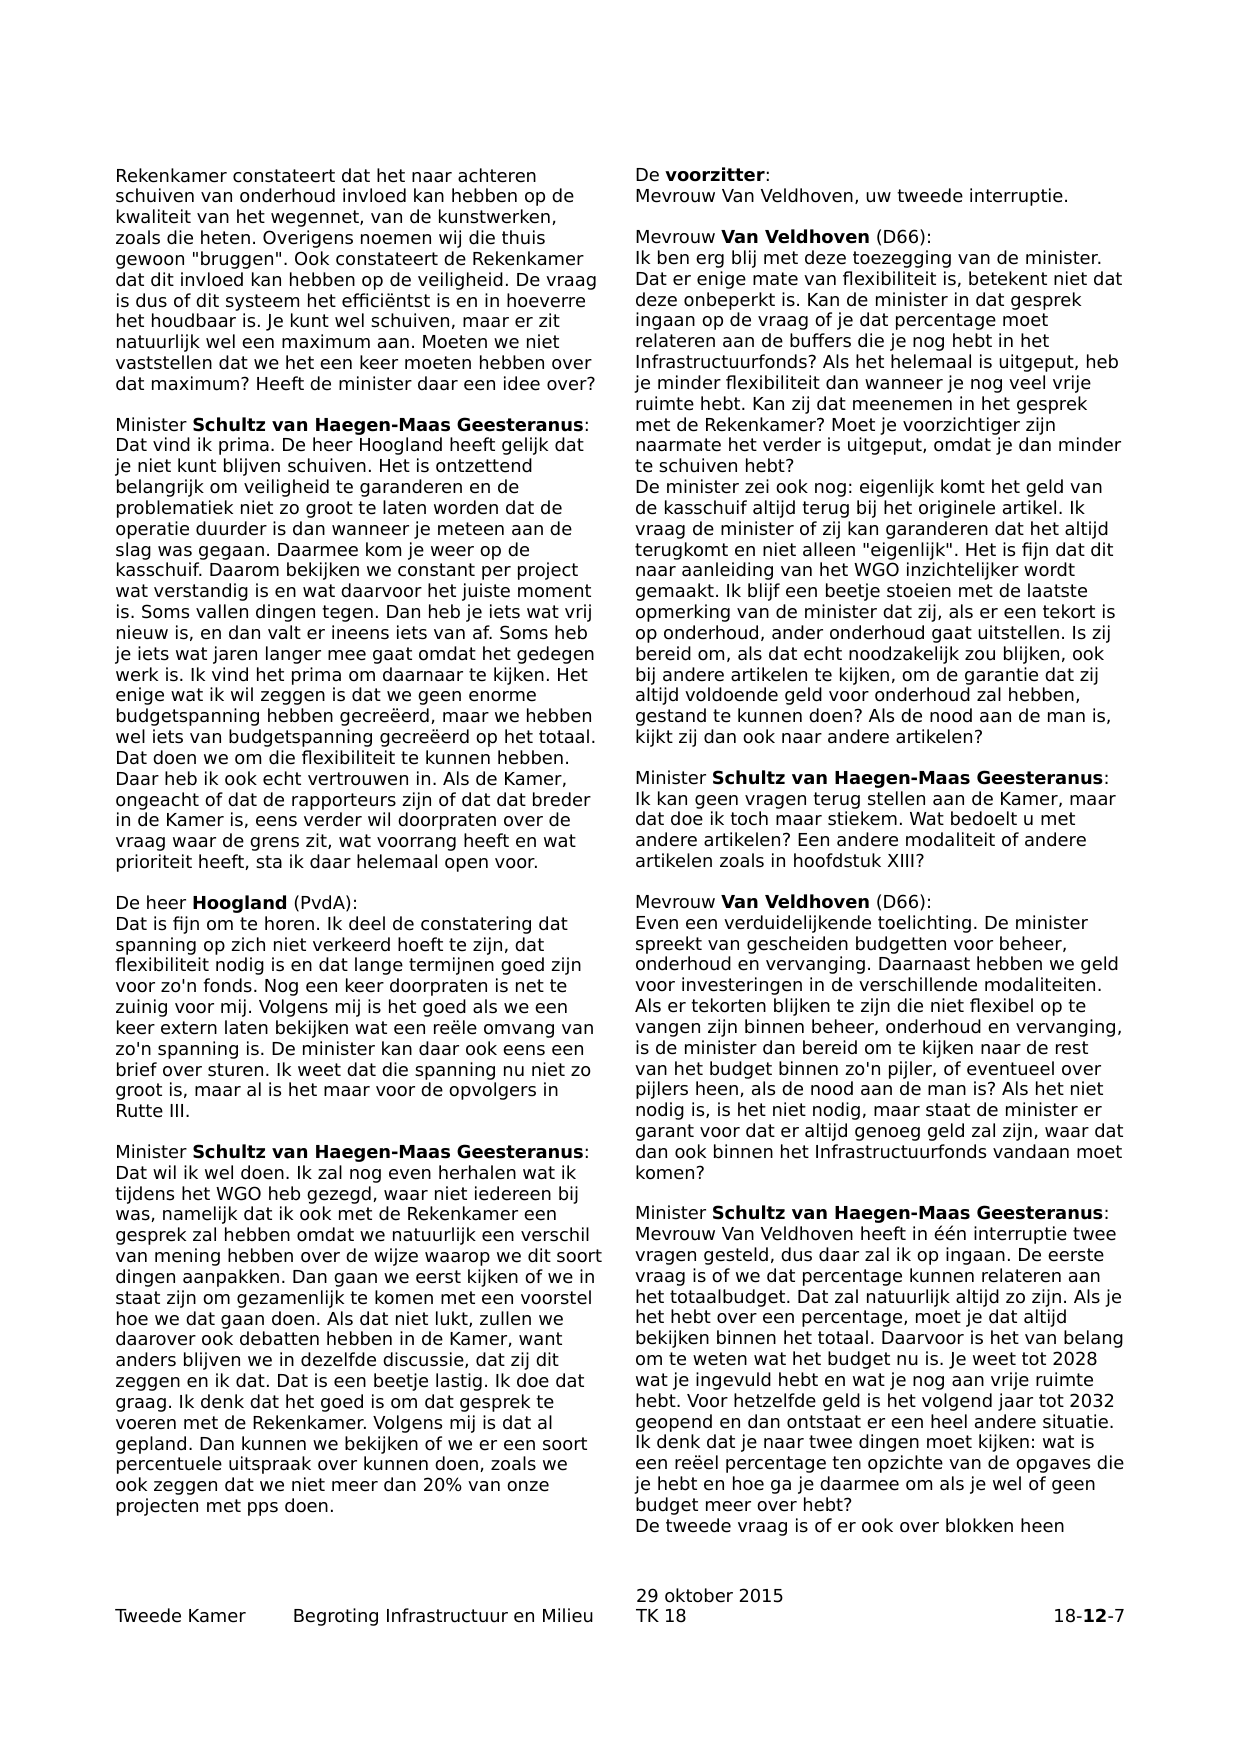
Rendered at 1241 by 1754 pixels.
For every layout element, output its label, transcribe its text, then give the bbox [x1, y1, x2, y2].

text De heer Hoogland (PvdA): [115, 893, 605, 913]
text De voorzitter: [635, 165, 1125, 186]
text Mevrouw Van Veldhoven (D66): [635, 892, 1125, 912]
text Ik kan geen vragen terug stellen aan de Kamer, maar dat doe ik toch maar stiekem. Wat bedoelt u met andere artikelen? Een andere modaliteit of andere artikelen zoals in hoofdstuk XIII? [635, 788, 1125, 872]
text Mevrouw Van Veldhoven (D66): [635, 227, 1125, 248]
text Minister Schultz van Haegen-Maas Geesteranus: [115, 414, 605, 435]
text Rekenkamer constateert dat het naar achteren schuiven van onderhoud invloed kan hebben op de kwaliteit van het wegennet, van de kunstwerken, zoals die heten. Overigens noemen wij die thuis gewoon "bruggen". Ook constateert de Rekenkamer dat dit invloed kan hebben op de veiligheid. De vraag is dus of dit systeem het efficiëntst is en in hoeverre het houdbaar is. Je kunt wel schuiven, maar er zit natuurlijk wel een maximum aan. Moeten we niet vaststellen dat we het een keer moeten hebben over dat maximum? Heeft de minister daar een idee over? [115, 165, 605, 394]
text Mevrouw Van Veldhoven, uw tweede interruptie. [635, 186, 1125, 207]
text Dat vind ik prima. De heer Hoogland heeft gelijk dat je niet kunt blijven schuiven. Het is ontzettend belangrijk om veiligheid te garanderen en de problematiek niet zo groot te laten worden dat de operatie duurder is dan wanneer je meteen aan de slag was gegaan. Daarmee kom je weer op de kasschuif. Daarom bekijken we constant per project wat verstandig is en wat daarvoor het juiste moment is. Soms vallen dingen tegen. Dan heb je iets wat vrij nieuw is, en dan valt er ineens iets van af. Soms heb je iets wat jaren langer mee gaat omdat het gedegen werk is. Ik vind het prima om daarnaar te kijken. Het enige wat ik wil zeggen is dat we geen enorme budgetspanning hebben gecreëerd, maar we hebben wel iets van budgetspanning gecreëerd op het totaal. Dat doen we om die flexibiliteit te kunnen hebben. Daar heb ik ook echt vertrouwen in. Als de Kamer, ongeacht of dat de rapporteurs zijn of dat dat breder in de Kamer is, eens verder wil doorpraten over de vraag waar de grens zit, wat voorrang heeft en wat prioriteit heeft, sta ik daar helemaal open voor. [115, 435, 605, 873]
text De tweede vraag is of er ook over blokken heen [635, 1516, 1125, 1536]
text Ik ben erg blij met deze toezegging van de minister. Dat er enige mate van flexibiliteit is, betekent niet dat deze onbeperkt is. Kan de minister in dat gesprek ingaan op de vraag of je dat percentage moet relateren aan de buffers die je nog hebt in het Infrastructuurfonds? Als het helemaal is uitgeput, heb je minder flexibiliteit dan wanneer je nog veel vrije ruimte hebt. Kan zij dat meenemen in het gesprek met de Rekenkamer? Moet je voorzichtiger zijn naarmate het verder is uitgeput, omdat je dan minder te schuiven hebt? [635, 248, 1125, 477]
text Minister Schultz van Haegen-Maas Geesteranus: [635, 768, 1125, 788]
text Even een verduidelijkende toelichting. De minister spreekt van gescheiden budgetten voor beheer, onderhoud en vervanging. Daarnaast hebben we geld voor investeringen in de verschillende modaliteiten. Als er tekorten blijken te zijn die niet flexibel op te vangen zijn binnen beheer, onderhoud en vervanging, is de minister dan bereid om te kijken naar de rest van het budget binnen zo'n pijler, of eventueel over pijlers heen, als de nood aan de man is? Als het niet nodig is, is het niet nodig, maar staat de minister er garant voor dat er altijd genoeg geld zal zijn, waar dat dan ook binnen het Infrastructuurfonds vandaan moet komen? [635, 912, 1125, 1183]
text Dat wil ik wel doen. Ik zal nog even herhalen wat ik tijdens het WGO heb gezegd, waar niet iedereen bij was, namelijk dat ik ook met de Rekenkamer een gesprek zal hebben omdat we natuurlijk een verschil van mening hebben over de wijze waarop we dit soort dingen aanpakken. Dan gaan we eerst kijken of we in staat zijn om gezamenlijk te komen met een voorstel hoe we dat gaan doen. Als dat niet lukt, zullen we daarover ook debatten hebben in de Kamer, want anders blijven we in dezelfde discussie, dat zij dit zeggen en ik dat. Dat is een beetje lastig. Ik doe dat graag. Ik denk dat het goed is om dat gesprek te voeren met de Rekenkamer. Volgens mij is dat al gepland. Dan kunnen we bekijken of we er een soort percentuele uitspraak over kunnen doen, zoals we ook zeggen dat we niet meer dan 20% van onze projecten met pps doen. [115, 1162, 605, 1517]
text De minister zei ook nog: eigenlijk komt het geld van de kasschuif altijd terug bij het originele artikel. Ik vraag de minister of zij kan garanderen dat het altijd terugkomt en niet alleen "eigenlijk". Het is fijn dat dit naar aanleiding van het WGO inzichtelijker wordt gemaakt. Ik blijf een beetje stoeien met de laatste opmerking van de minister dat zij, als er een tekort is op onderhoud, ander onderhoud gaat uitstellen. Is zij bereid om, als dat echt noodzakelijk zou blijken, ook bij andere artikelen te kijken, om de garantie dat zij altijd voldoende geld voor onderhoud zal hebben, gestand te kunnen doen? Als de nood aan de man is, kijkt zij dan ook naar andere artikelen? [635, 477, 1125, 748]
text Minister Schultz van Haegen-Maas Geesteranus: [635, 1203, 1125, 1224]
text Dat is fijn om te horen. Ik deel de constatering dat spanning op zich niet verkeerd hoeft te zijn, dat flexibiliteit nodig is en dat lange termijnen goed zijn voor zo'n fonds. Nog een keer doorpraten is net te zuinig voor mij. Volgens mij is het goed als we een keer extern laten bekijken wat een reële omvang van zo'n spanning is. De minister kan daar ook eens een brief over sturen. Ik weet dat die spanning nu niet zo groot is, maar al is het maar voor de opvolgers in Rutte III. [115, 913, 605, 1122]
text Mevrouw Van Veldhoven heeft in één interruptie twee vragen gesteld, dus daar zal ik op ingaan. De eerste vraag is of we dat percentage kunnen relateren aan het totaalbudget. Dat zal natuurlijk altijd zo zijn. Als je het hebt over een percentage, moet je dat altijd bekijken binnen het totaal. Daarvoor is het van belang om te weten wat het budget nu is. Je weet tot 2028 wat je ingevuld hebt en wat je nog aan vrije ruimte hebt. Voor hetzelfde geld is het volgend jaar tot 2032 geopend en dan ontstaat er een heel andere situatie. Ik denk dat je naar twee dingen moet kijken: wat is een reëel percentage ten opzichte van de opgaves die je hebt en hoe ga je daarmee om als je wel of geen budget meer over hebt? [635, 1224, 1125, 1516]
text Minister Schultz van Haegen-Maas Geesteranus: [115, 1142, 605, 1162]
